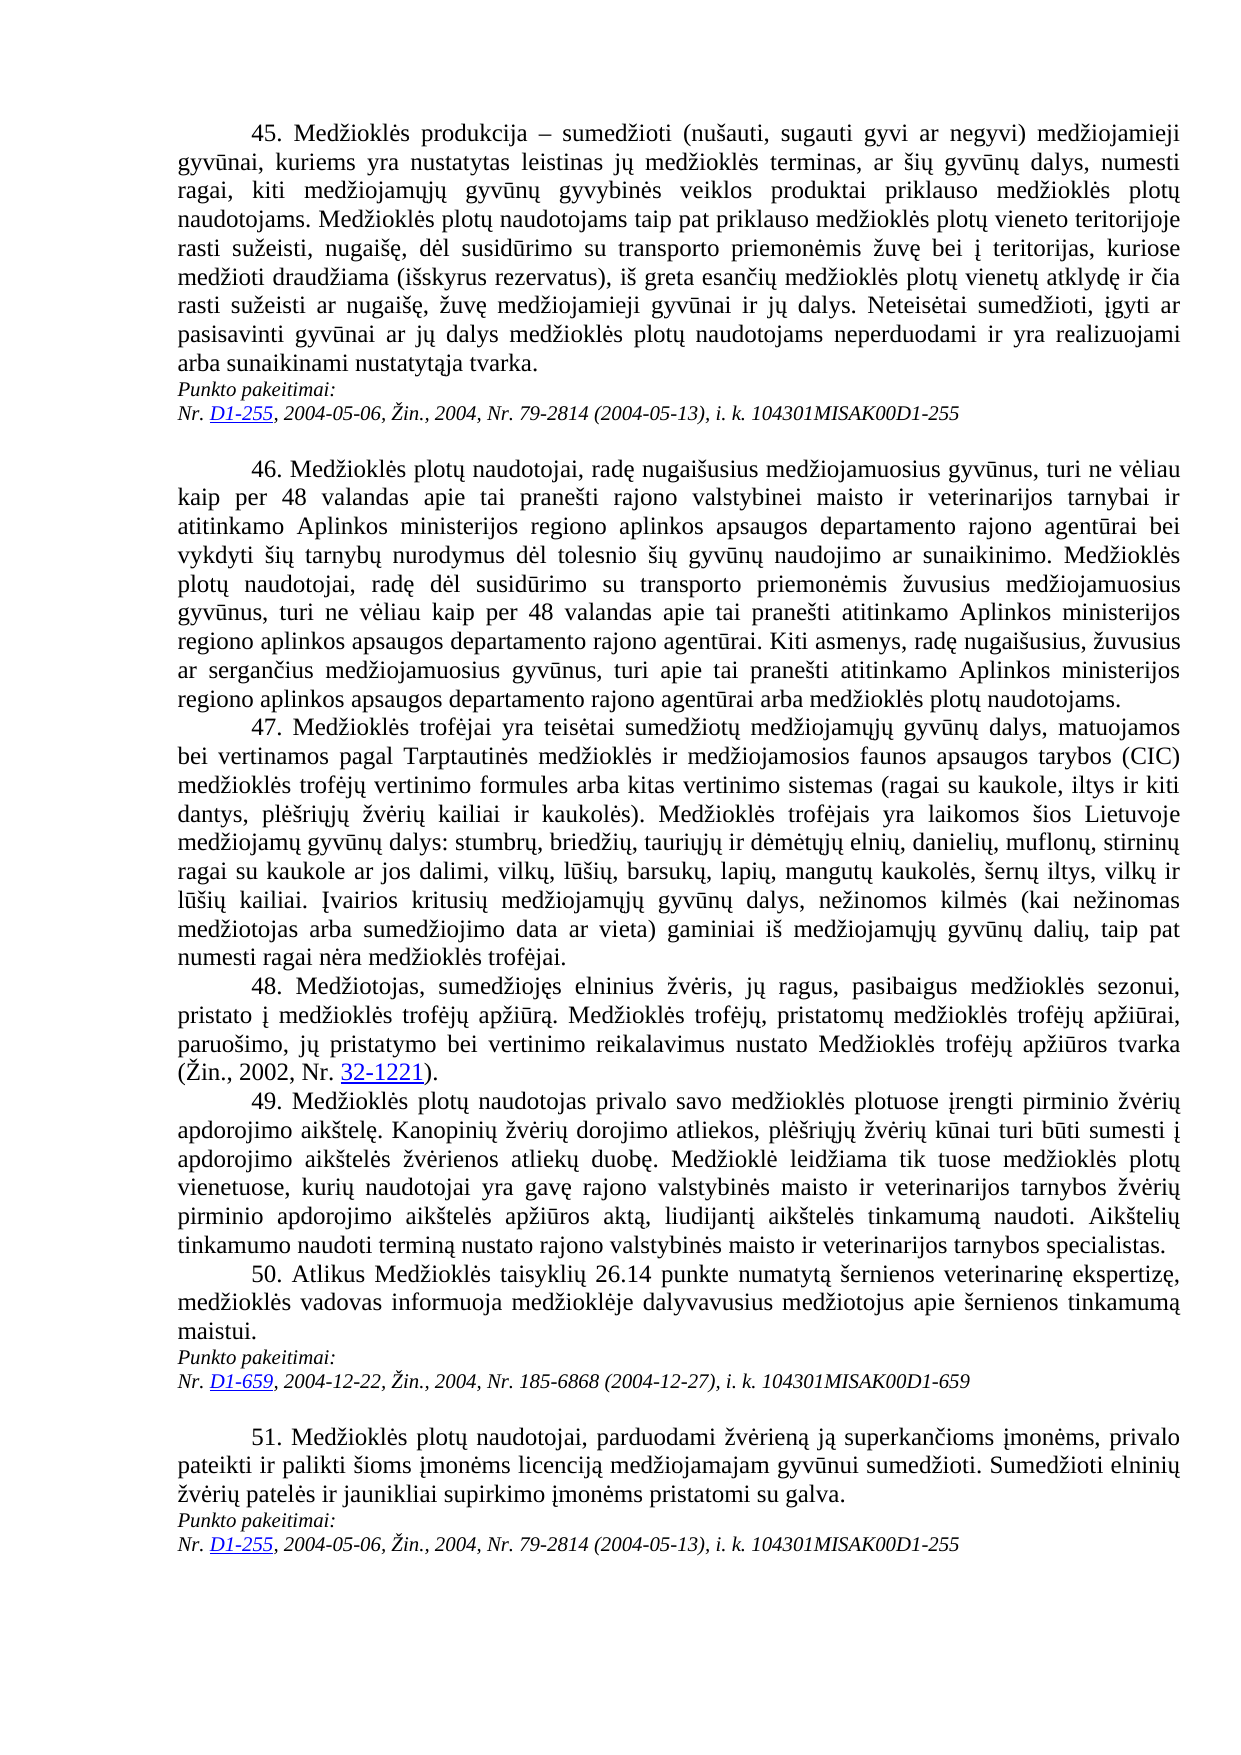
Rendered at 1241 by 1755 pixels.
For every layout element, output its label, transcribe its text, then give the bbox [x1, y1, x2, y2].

text 47. Medžioklės trofėjai yra teisėtai sumedžiotų medžiojamųjų gyvūnų dalys, matuojamos bei vertinamos pagal Tarptautinės medžioklės ir medžiojamosios faunos apsaugos tarybos (CIC) medžioklės trofėjų vertinimo formules arba kitas vertinimo sistemas (ragai su kaukole, iltys ir kiti dantys, plėšriųjų žvėrių kailiai ir kaukolės). Medžioklės trofėjais yra laikomos šios Lietuvoje medžiojamų gyvūnų dalys: stumbrų, briedžių, tauriųjų ir dėmėtųjų elnių, danielių, muflonų, stirninų ragai su kaukole ar jos dalimi, vilkų, lūšių, barsukų, lapių, mangutų kaukolės, šernų iltys, vilkų ir lūšių kailiai. Įvairios kritusių medžiojamųjų gyvūnų dalys, nežinomos kilmės (kai nežinomas medžiotojas arba sumedžiojimo data ar vieta) gaminiai iš medžiojamųjų gyvūnų dalių, taip pat numesti ragai nėra medžioklės trofėjai. [177, 712, 1181, 971]
text Punkto pakeitimai: [177, 377, 1181, 401]
text 48. Medžiotojas, sumedžiojęs elninius žvėris, jų ragus, pasibaigus medžioklės sezonui, pristato į medžioklės trofėjų apžiūrą. Medžioklės trofėjų, pristatomų medžioklės trofėjų apžiūrai, paruošimo, jų pristatymo bei vertinimo reikalavimus nustato Medžioklės trofėjų apžiūros tvarka (Žin., 2002, Nr. 32-1221). [177, 971, 1181, 1086]
text 51. Medžioklės plotų naudotojai, parduodami žvėrieną ją superkančioms įmonėms, privalo pateikti ir palikti šioms įmonėms licenciją medžiojamajam gyvūnui sumedžioti. Sumedžioti elninių žvėrių patelės ir jaunikliai supirkimo įmonėms pristatomi su galva. [177, 1422, 1181, 1508]
text 49. Medžioklės plotų naudotojas privalo savo medžioklės plotuose įrengti pirminio žvėrių apdorojimo aikštelę. Kanopinių žvėrių dorojimo atliekos, plėšriųjų žvėrių kūnai turi būti sumesti į apdorojimo aikštelės žvėrienos atliekų duobę. Medžioklė leidžiama tik tuose medžioklės plotų vienetuose, kurių naudotojai yra gavę rajono valstybinės maisto ir veterinarijos tarnybos žvėrių pirminio apdorojimo aikštelės apžiūros aktą, liudijantį aikštelės tinkamumą naudoti. Aikštelių tinkamumo naudoti terminą nustato rajono valstybinės maisto ir veterinarijos tarnybos specialistas. [177, 1086, 1181, 1259]
text 45. Medžioklės produkcija – sumedžioti (nušauti, sugauti gyvi ar negyvi) medžiojamieji gyvūnai, kuriems yra nustatytas leistinas jų medžioklės terminas, ar šių gyvūnų dalys, numesti ragai, kiti medžiojamųjų gyvūnų gyvybinės veiklos produktai priklauso medžioklės plotų naudotojams. Medžioklės plotų naudotojams taip pat priklauso medžioklės plotų vieneto teritorijoje rasti sužeisti, nugaišę, dėl susidūrimo su transporto priemonėmis žuvę bei į teritorijas, kuriose medžioti draudžiama (išskyrus rezervatus), iš greta esančių medžioklės plotų vienetų atklydę ir čia rasti sužeisti ar nugaišę, žuvę medžiojamieji gyvūnai ir jų dalys. Neteisėtai sumedžioti, įgyti ar pasisavinti gyvūnai ar jų dalys medžioklės plotų naudotojams neperduodami ir yra realizuojami arba sunaikinami nustatytąja tvarka. [177, 118, 1181, 377]
text 46. Medžioklės plotų naudotojai, radę nugaišusius medžiojamuosius gyvūnus, turi ne vėliau kaip per 48 valandas apie tai pranešti rajono valstybinei maisto ir veterinarijos tarnybai ir atitinkamo Aplinkos ministerijos regiono aplinkos apsaugos departamento rajono agentūrai bei vykdyti šių tarnybų nurodymus dėl tolesnio šių gyvūnų naudojimo ar sunaikinimo. Medžioklės plotų naudotojai, radę dėl susidūrimo su transporto priemonėmis žuvusius medžiojamuosius gyvūnus, turi ne vėliau kaip per 48 valandas apie tai pranešti atitinkamo Aplinkos ministerijos regiono aplinkos apsaugos departamento rajono agentūrai. Kiti asmenys, radę nugaišusius, žuvusius ar sergančius medžiojamuosius gyvūnus, turi apie tai pranešti atitinkamo Aplinkos ministerijos regiono aplinkos apsaugos departamento rajono agentūrai arba medžioklės plotų naudotojams. [177, 454, 1181, 712]
text Punkto pakeitimai: [177, 1508, 1181, 1532]
text 50. Atlikus Medžioklės taisyklių 26.14 punkte numatytą šernienos veterinarinę ekspertizę, medžioklės vadovas informuoja medžioklėje dalyvavusius medžiotojus apie šernienos tinkamumą maistui. [177, 1259, 1181, 1345]
text Nr. D1-255, 2004-05-06, Žin., 2004, Nr. 79-2814 (2004-05-13), i. k. 104301MISAK00D1-255 [177, 401, 1181, 425]
text Punkto pakeitimai: [177, 1345, 1181, 1369]
text Nr. D1-659, 2004-12-22, Žin., 2004, Nr. 185-6868 (2004-12-27), i. k. 104301MISAK00D1-659 [177, 1369, 1181, 1393]
text Nr. D1-255, 2004-05-06, Žin., 2004, Nr. 79-2814 (2004-05-13), i. k. 104301MISAK00D1-255 [177, 1532, 1181, 1556]
